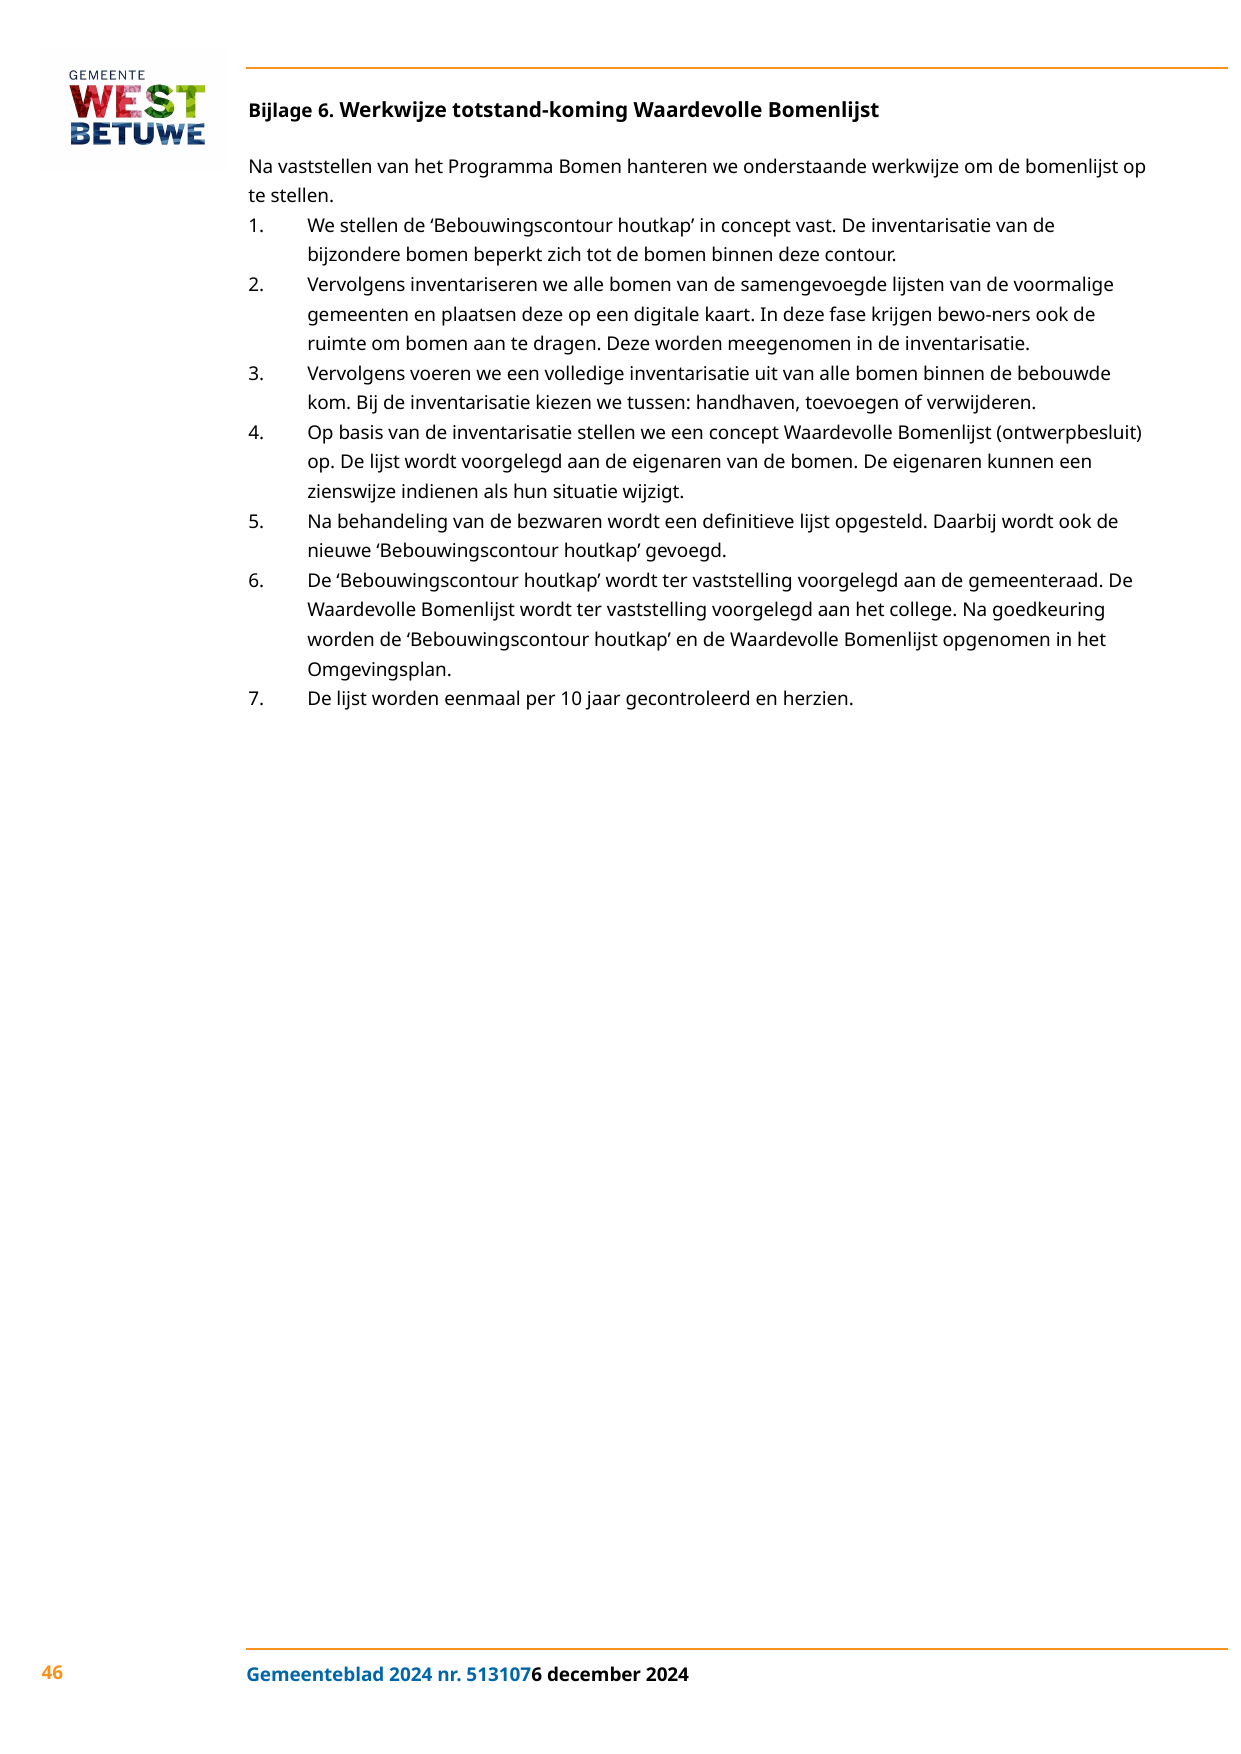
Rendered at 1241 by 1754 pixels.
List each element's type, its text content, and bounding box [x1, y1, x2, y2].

list De ‘Bebouwingscontour houtkap’ wordt ter vaststelling voorgelegd aan de gemeenteraad. De Waardevolle Bomenlijst wordt ter vaststelling voorgelegd aan het college. Na goedkeuring worden de ‘Bebouwingscontour houtkap’ en de Waardevolle Bomenlijst opgenomen in het Omgevingsplan. [248, 567, 1152, 682]
list Op basis van de inventarisatie stellen we een concept Waardevolle Bomenlijst (ontwerpbesluit) op. De lijst wordt voorgelegd aan de eigenaren van de bomen. De eigenaren kunnen een zienswijze indienen als hun situatie wijzigt. [248, 419, 1152, 504]
text Na vaststellen van het Programma Bomen hanteren we onderstaande werkwijze om de bomenlijst op te stellen. [248, 153, 1152, 208]
text Bijlage 6. Werkwijze totstand-koming Waardevolle Bomenlijst [248, 95, 1152, 123]
picture [41, 47, 231, 172]
list Vervolgens voeren we een volledige inventarisatie uit van alle bomen binnen de bebouwde kom. Bij de inventarisatie kiezen we tussen: handhaven, toevoegen of verwijderen. [248, 360, 1152, 415]
list We stellen de ‘Bebouwingscontour houtkap’ in concept vast. De inventarisatie van de bijzondere bomen beperkt zich tot de bomen binnen deze contour. [248, 212, 1152, 267]
list Vervolgens inventariseren we alle bomen van de samengevoegde lijsten van de voormalige gemeenten en plaatsen deze op een digitale kaart. In deze fase krijgen bewo-ners ook de ruimte om bomen aan te dragen. Deze worden meegenomen in de inventarisatie. [248, 271, 1152, 356]
list Na behandeling van de bezwaren wordt een definitieve lijst opgesteld. Daarbij wordt ook de nieuwe ‘Bebouwingscontour houtkap’ gevoegd. [248, 508, 1152, 563]
list De lijst worden eenmaal per 10 jaar gecontroleerd en herzien. [248, 685, 1152, 711]
